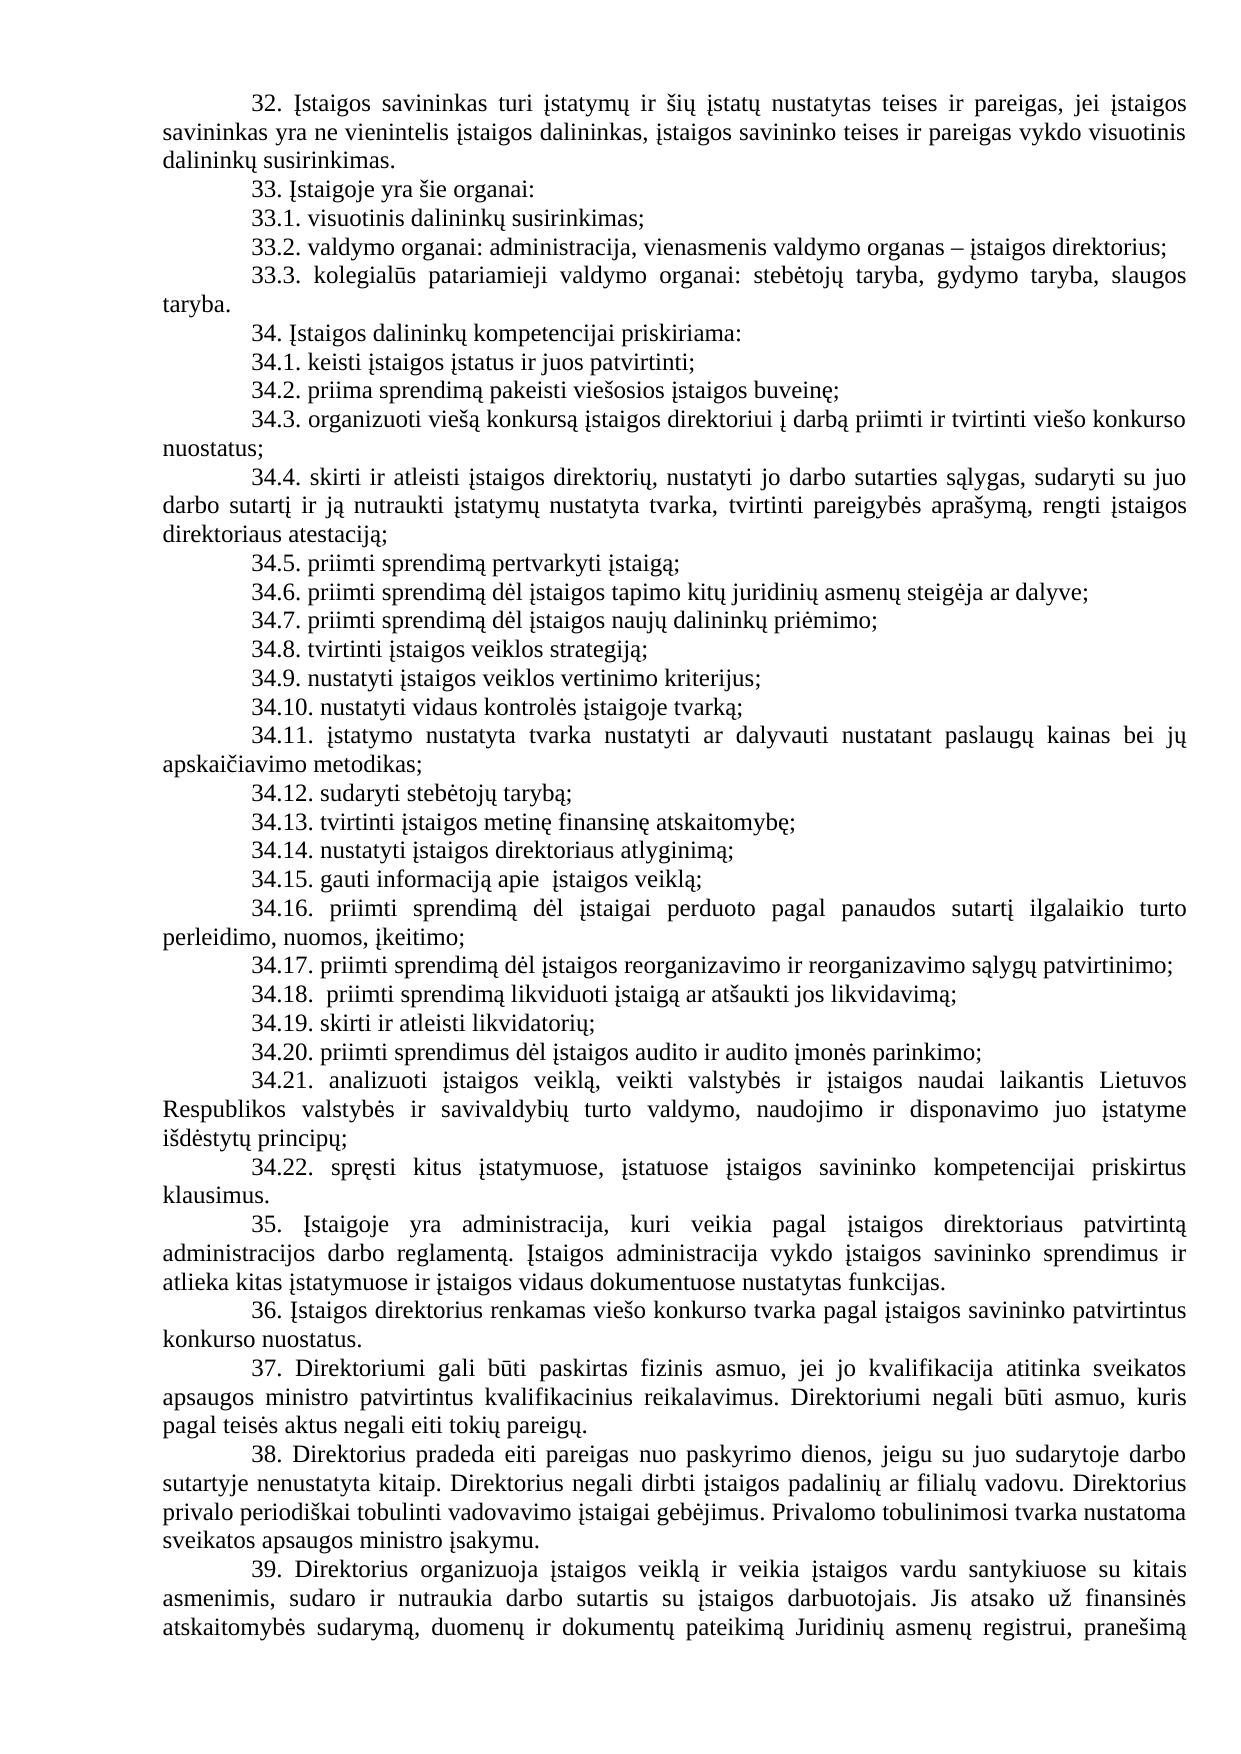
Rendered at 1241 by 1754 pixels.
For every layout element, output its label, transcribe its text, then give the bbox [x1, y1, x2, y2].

text 33.3. kolegialūs patariamieji valdymo organai: stebėtojų taryba, gydymo taryba, slaugos taryba. [162, 260, 1187, 318]
text 34.5. priimti sprendimą pertvarkyti įstaigą; [162, 548, 1187, 577]
text 34.15. gauti informaciją apie įstaigos veiklą; [162, 864, 1187, 893]
text 38. Direktorius pradeda eiti pareigas nuo paskyrimo dienos, jeigu su juo sudarytoje darbo sutartyje nenustatyta kitaip. Direktorius negali dirbti įstaigos padalinių ar filialų vadovu. Direktorius privalo periodiškai tobulinti vadovavimo įstaigai gebėjimus. Privalomo tobulinimosi tvarka nustatoma sveikatos apsaugos ministro įsakymu. [162, 1439, 1187, 1554]
text 34.22. spręsti kitus įstatymuose, įstatuose įstaigos savininko kompetencijai priskirtus klausimus. [162, 1152, 1187, 1209]
text 34.1. keisti įstaigos įstatus ir juos patvirtinti; [162, 347, 1187, 375]
text 34.7. priimti sprendimą dėl įstaigos naujų dalininkų priėmimo; [162, 605, 1187, 634]
text 34.21. analizuoti įstaigos veiklą, veikti valstybės ir įstaigos naudai laikantis Lietuvos Respublikos valstybės ir savivaldybių turto valdymo, naudojimo ir disponavimo juo įstatyme išdėstytų principų; [162, 1065, 1187, 1152]
text 35. Įstaigoje yra administracija, kuri veikia pagal įstaigos direktoriaus patvirtintą administracijos darbo reglamentą. Įstaigos administracija vykdo įstaigos savininko sprendimus ir atlieka kitas įstatymuose ir įstaigos vidaus dokumentuose nustatytas funkcijas. [162, 1209, 1187, 1295]
text 33.1. visuotinis dalininkų susirinkimas; [162, 203, 1187, 232]
text 34.20. priimti sprendimus dėl įstaigos audito ir audito įmonės parinkimo; [162, 1037, 1187, 1065]
text 33. Įstaigoje yra šie organai: [162, 174, 1187, 203]
text 34.3. organizuoti viešą konkursą įstaigos direktoriui į darbą priimti ir tvirtinti viešo konkurso nuostatus; [162, 404, 1187, 462]
text 34.18. priimti sprendimą likviduoti įstaigą ar atšaukti jos likvidavimą; [162, 979, 1187, 1008]
text 34.11. įstatymo nustatyta tvarka nustatyti ar dalyvauti nustatant paslaugų kainas bei jų apskaičiavimo metodikas; [162, 720, 1187, 778]
text 34.10. nustatyti vidaus kontrolės įstaigoje tvarką; [162, 692, 1187, 720]
text 34.2. priima sprendimą pakeisti viešosios įstaigos buveinę; [162, 375, 1187, 404]
text 32. Įstaigos savininkas turi įstatymų ir šių įstatų nustatytas teises ir pareigas, jei įstaigos savininkas yra ne vienintelis įstaigos dalininkas, įstaigos savininko teises ir pareigas vykdo visuotinis dalininkų susirinkimas. [162, 88, 1187, 174]
text 34.13. tvirtinti įstaigos metinę finansinę atskaitomybę; [162, 807, 1187, 835]
text 33.2. valdymo organai: administracija, vienasmenis valdymo organas – įstaigos direktorius; [162, 232, 1187, 260]
text 34.8. tvirtinti įstaigos veiklos strategiją; [162, 634, 1187, 663]
text 34.4. skirti ir atleisti įstaigos direktorių, nustatyti jo darbo sutarties sąlygas, sudaryti su juo darbo sutartį ir ją nutraukti įstatymų nustatyta tvarka, tvirtinti pareigybės aprašymą, rengti įstaigos direktoriaus atestaciją; [162, 462, 1187, 548]
text 34.16. priimti sprendimą dėl įstaigai perduoto pagal panaudos sutartį ilgalaikio turto perleidimo, nuomos, įkeitimo; [162, 893, 1187, 950]
text 39. Direktorius organizuoja įstaigos veiklą ir veikia įstaigos vardu santykiuose su kitais asmenimis, sudaro ir nutraukia darbo sutartis su įstaigos darbuotojais. Jis atsako už finansinės atskaitomybės sudarymą, duomenų ir dokumentų pateikimą Juridinių asmenų registrui, pranešimą [162, 1554, 1187, 1640]
text 34.14. nustatyti įstaigos direktoriaus atlyginimą; [162, 835, 1187, 864]
text 34.12. sudaryti stebėtojų tarybą; [162, 778, 1187, 807]
text 34.9. nustatyti įstaigos veiklos vertinimo kriterijus; [162, 663, 1187, 692]
text 34.17. priimti sprendimą dėl įstaigos reorganizavimo ir reorganizavimo sąlygų patvirtinimo; [162, 950, 1187, 979]
text 34.6. priimti sprendimą dėl įstaigos tapimo kitų juridinių asmenų steigėja ar dalyve; [162, 577, 1187, 605]
text 34. Įstaigos dalininkų kompetencijai priskiriama: [162, 318, 1187, 347]
text 37. Direktoriumi gali būti paskirtas fizinis asmuo, jei jo kvalifikacija atitinka sveikatos apsaugos ministro patvirtintus kvalifikacinius reikalavimus. Direktoriumi negali būti asmuo, kuris pagal teisės aktus negali eiti tokių pareigų. [162, 1353, 1187, 1439]
text 36. Įstaigos direktorius renkamas viešo konkurso tvarka pagal įstaigos savininko patvirtintus konkurso nuostatus. [162, 1295, 1187, 1353]
text 34.19. skirti ir atleisti likvidatorių; [162, 1008, 1187, 1037]
